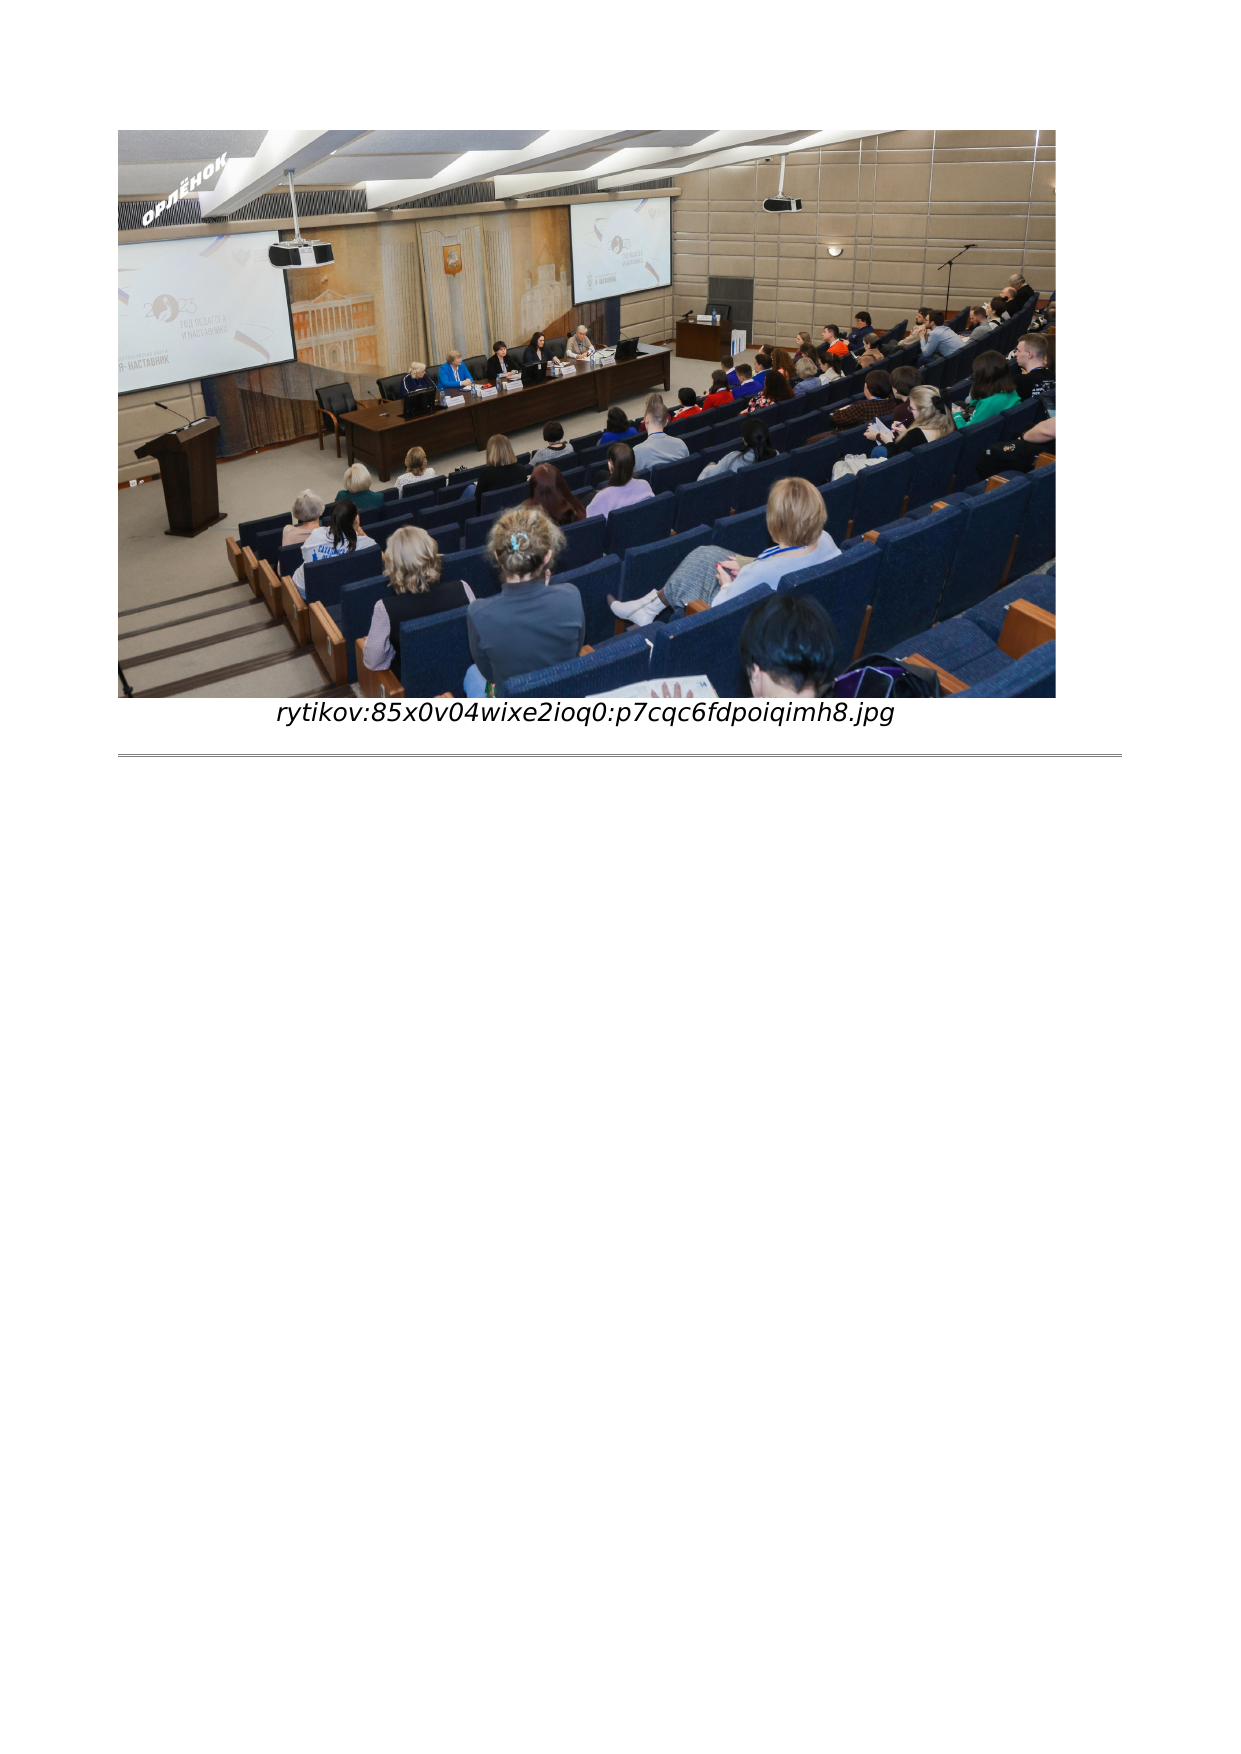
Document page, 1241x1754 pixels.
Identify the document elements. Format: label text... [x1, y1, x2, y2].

text rytikov:85x0v04wixe2ioq0:p7cqc6fdpoiqimh8.jpg [118, 698, 1056, 727]
picture [118, 130, 1056, 698]
